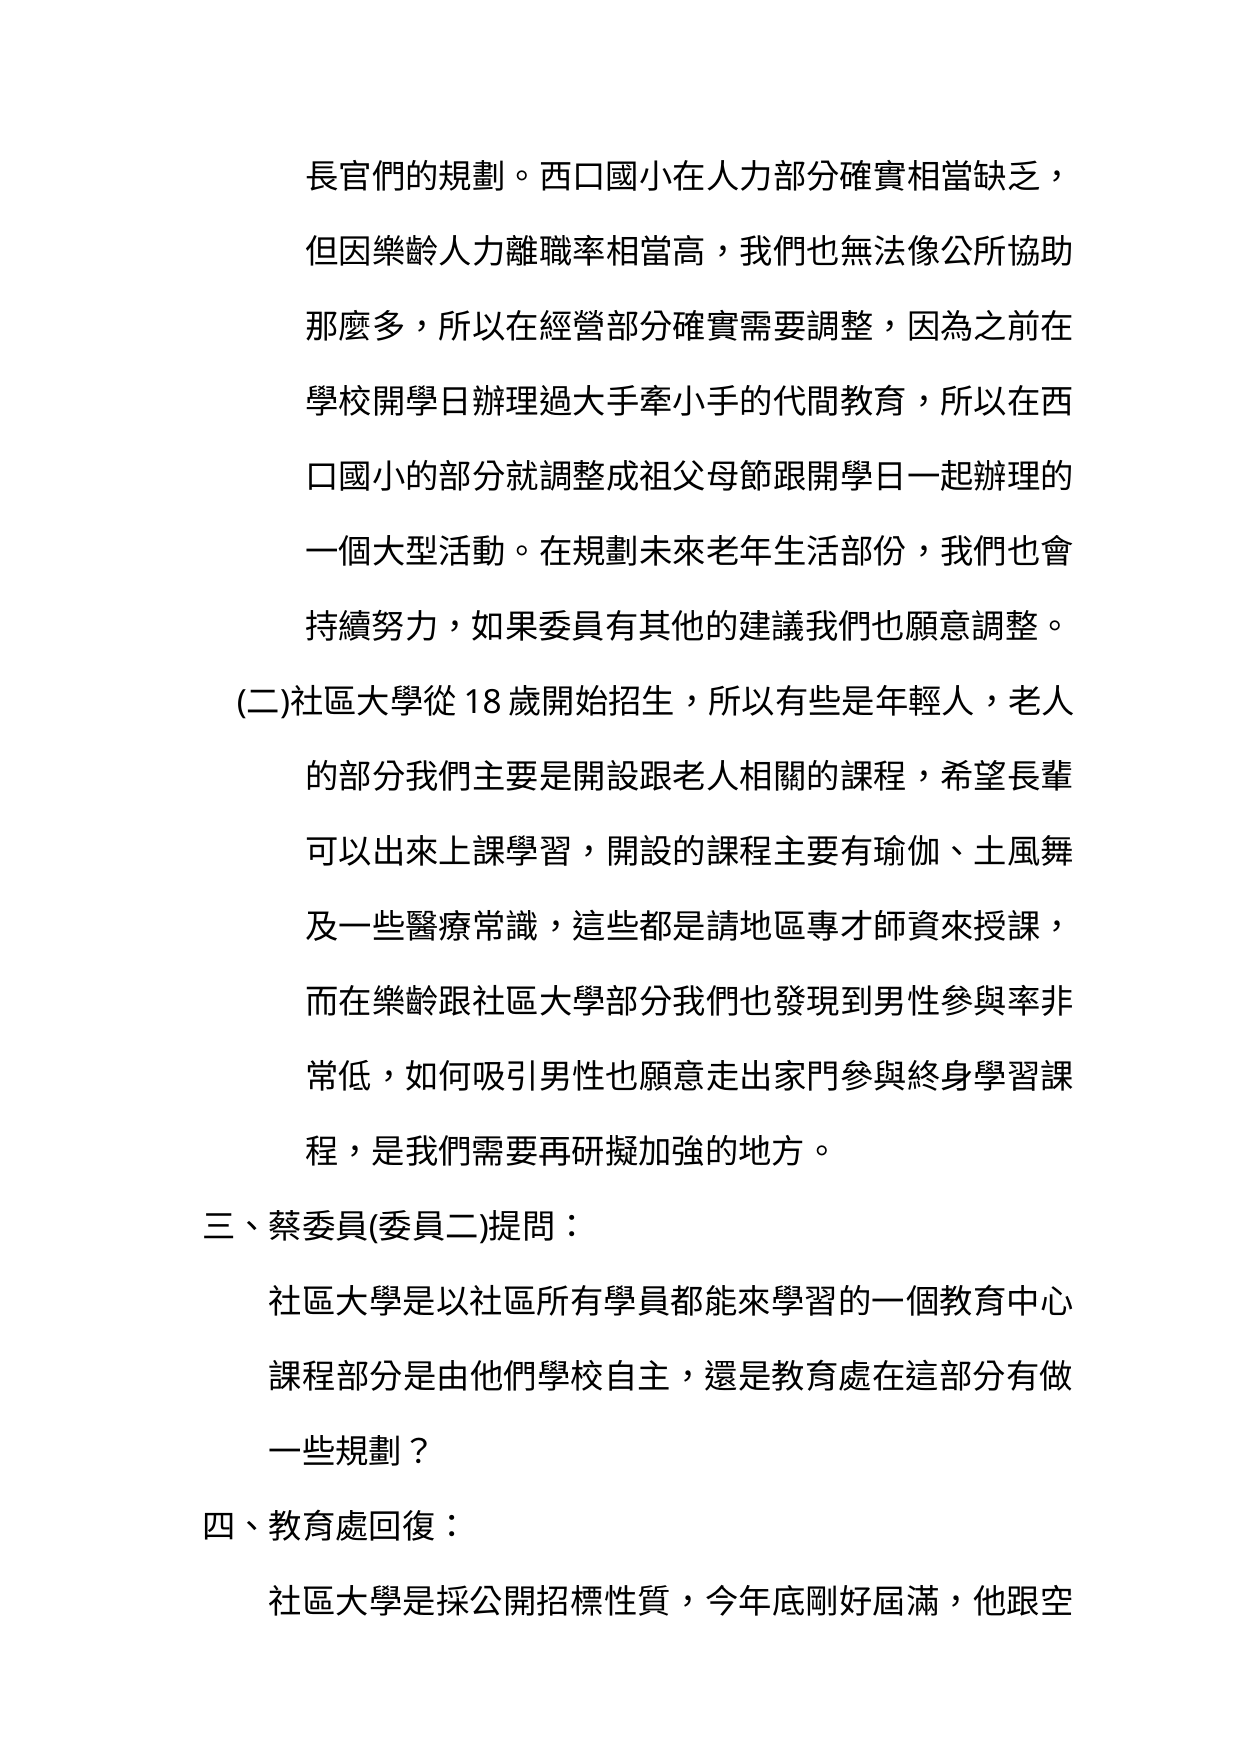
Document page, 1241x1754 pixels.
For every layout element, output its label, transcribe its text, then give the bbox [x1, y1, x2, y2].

text (二)社區大學從18歲開始招生，所以有些是年輕人，老人的部分我們主要是開設跟老人相關的課程，希望長輩可以出來上課學習，開設的課程主要有瑜伽、土風舞及一些醫療常識，這些都是請地區專才師資來授課，而在樂齡跟社區大學部分我們也發現到男性參與率非常低，如何吸引男性也願意走出家門參與終身學習課程，是我們需要再研擬加強的地方。 [237, 655, 1075, 1180]
text 三、蔡委員(委員二)提問： [165, 1180, 1075, 1255]
text (一)樂齡業務以前都由鄉鎮公所協助辦理，讓社區能夠就近取得學習資源，後來烈嶼鄉經過通盤考量檢討過後，決議不承接這項業務，考量若由社區辦理能量會更不足，且台灣部分縣市多是由學校承辦，所以經教育處羅處長開會協調後委請西口國小協助承接這項業務。至於未來樂齡發展方向及地區老人教育的發展就有待長官們的規劃。西口國小在人力部分確實相當缺乏，但因樂齡人力離職率相當高，我們也無法像公所協助那麼多，所以在經營部分確實需要調整，因為之前在學校開學日辦理過大手牽小手的代間教育，所以在西口國小的部分就調整成祖父母節跟開學日一起辦理的一個大型活動。在規劃未來老年生活部份，我們也會持續努力，如果委員有其他的建議我們也願意調整。 [237, 130, 1075, 655]
text 四、教育處回復： [165, 1480, 1075, 1555]
text 社區大學是以社區所有學員都能來學習的一個教育中心，課程部分是由他們學校自主，還是教育處在這部分有做一些規劃？ [269, 1255, 1075, 1480]
text 社區大學是採公開招標性質，今年底剛好屆滿，他跟空大不一樣，他是台灣的協會承攬，由於社大在空大裡面，開課時間大部分在晚上，可能因時間還有地點的關係，長輩要去上課較不方便，所以交通工具不便的老人家樂齡是相對具有可近性。社大主要依據是成人教育法，我們對社大也有評鑑機制，課程、開課計畫都需要陳報主管機關教育處審核。如何能夠讓更多的長輩來參與社大的課程，包括經營地點或者是宣傳手法，在明年合約裡也會再檢討。 [269, 1555, 1075, 1630]
